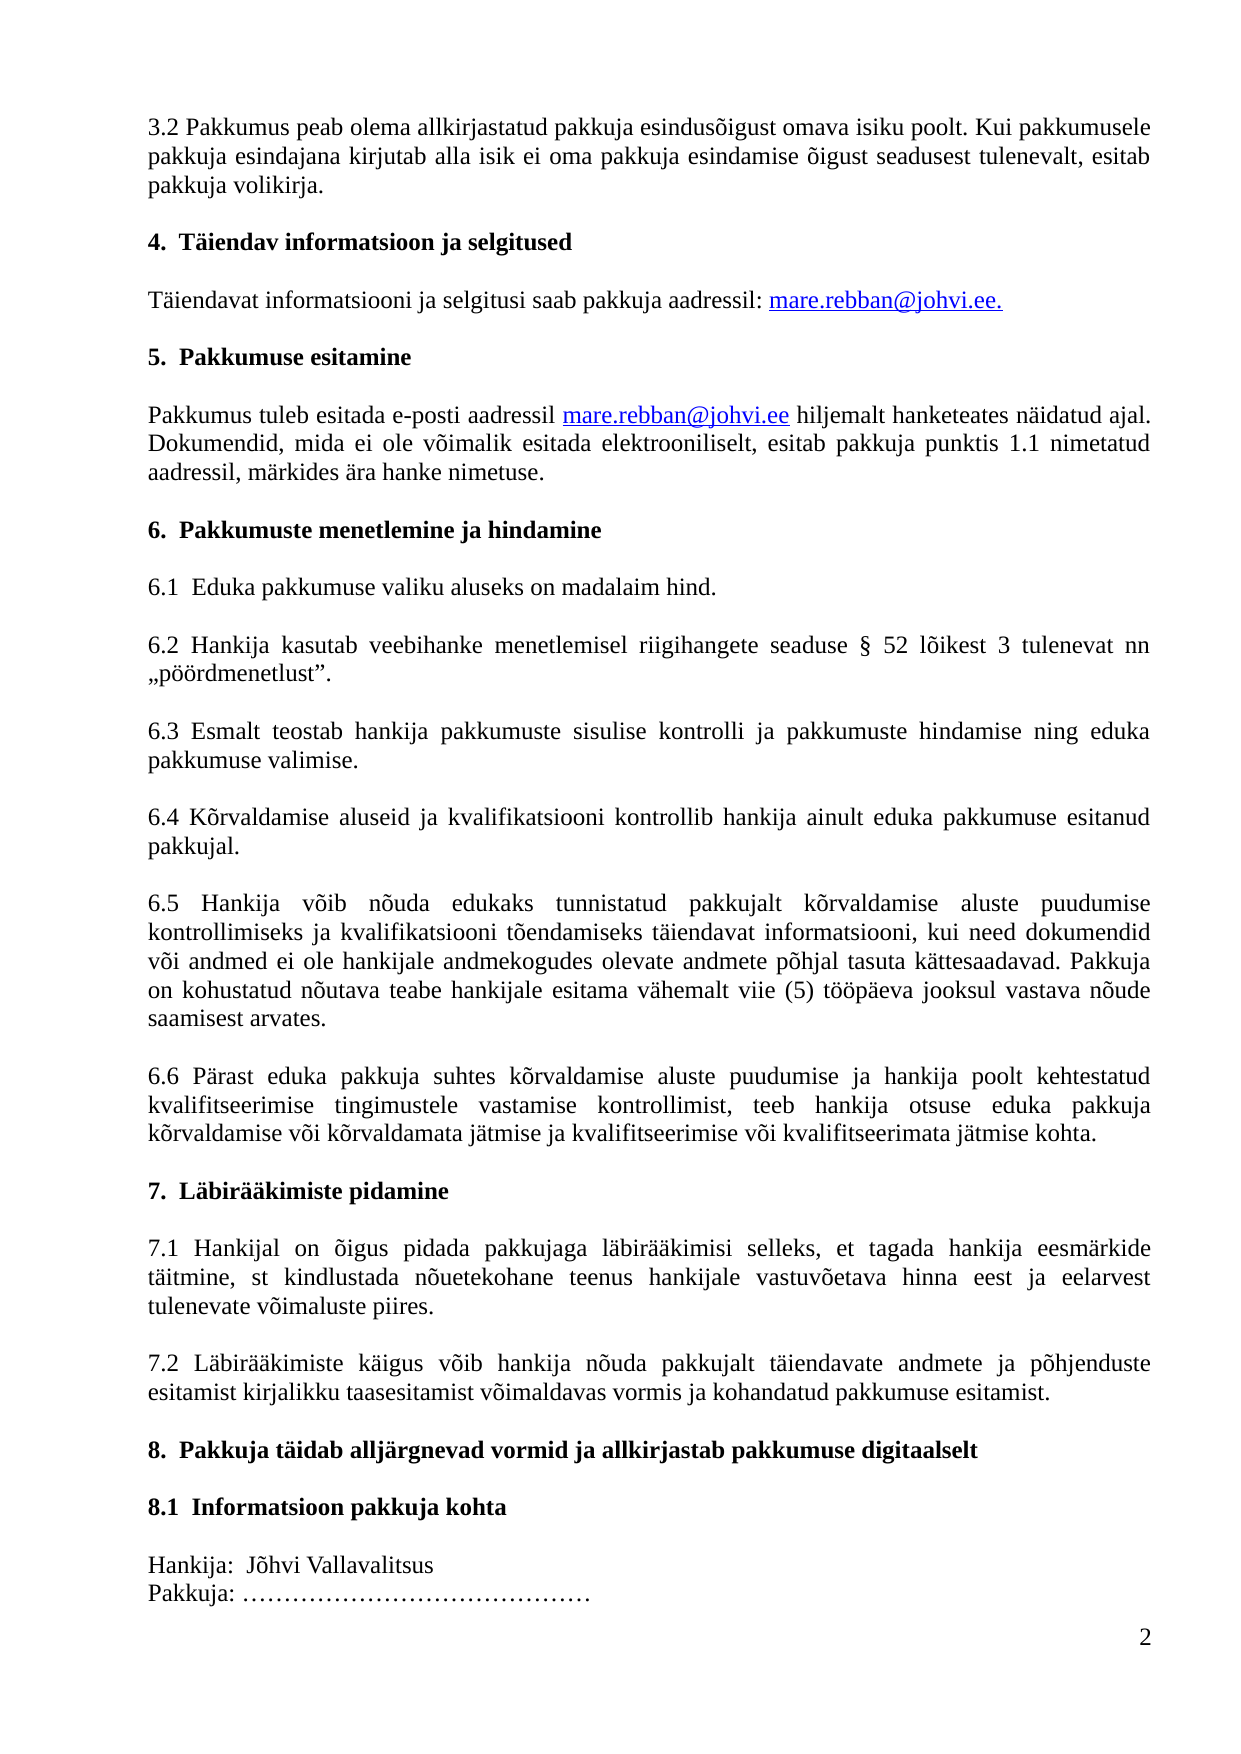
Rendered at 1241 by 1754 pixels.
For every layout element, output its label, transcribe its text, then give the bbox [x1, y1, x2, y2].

text 8. Pakkuja täidab alljärgnevad vormid ja allkirjastab pakkumuse digitaalselt [148, 1435, 1152, 1463]
text Pakkuja: …………………………………… [148, 1578, 1152, 1607]
text 6.1 Eduka pakkumuse valiku aluseks on madalaim hind. [148, 572, 1152, 601]
text 3.2 Pakkumus peab olema allkirjastatud pakkuja esindusõigust omava isiku poolt. Kui pakkumusele pakkuja esindajana kirjutab alla isik ei oma pakkuja esindamise õigust seadusest tulenevalt, esitab pakkuja volikirja. [148, 112, 1152, 198]
text 7.2 Läbirääkimiste käigus võib hankija nõuda pakkujalt täiendavate andmete ja põhjenduste esitamist kirjalikku taasesitamist võimaldavas vormis ja kohandatud pakkumuse esitamist. [148, 1348, 1152, 1406]
text Täiendavat informatsiooni ja selgitusi saab pakkuja aadressil: mare.rebban@johvi.ee. [148, 285, 1152, 313]
text 7.1 Hankijal on õigus pidada pakkujaga läbirääkimisi selleks, et tagada hankija eesmärkide täitmine, st kindlustada nõuetekohane teenus hankijale vastuvõetava hinna eest ja eelarvest tulenevate võimaluste piires. [148, 1233, 1152, 1320]
text 6.6 Pärast eduka pakkuja suhtes kõrvaldamise aluste puudumise ja hankija poolt kehtestatud kvalifitseerimise tingimustele vastamise kontrollimist, teeb hankija otsuse eduka pakkuja kõrvaldamise või kõrvaldamata jätmise ja kvalifitseerimise või kvalifitseerimata jätmise kohta. [148, 1061, 1152, 1147]
text 6. Pakkumuste menetlemine ja hindamine [148, 515, 1152, 543]
subtitle 7. Läbirääkimiste pidamine [148, 1176, 1152, 1205]
text 4. Täiendav informatsioon ja selgitused [148, 227, 1152, 256]
text 6.3 Esmalt teostab hankija pakkumuste sisulise kontrolli ja pakkumuste hindamise ning eduka pakkumuse valimise. [148, 716, 1152, 773]
text 5. Pakkumuse esitamine [148, 342, 1152, 371]
text Hankija: Jõhvi Vallavalitsus [148, 1550, 1152, 1578]
text 6.2 Hankija kasutab veebihanke menetlemisel riigihangete seaduse § 52 lõikest 3 tulenevat nn „pöördmenetlust”. [148, 630, 1152, 687]
text 6.4 Kõrvaldamise aluseid ja kvalifikatsiooni kontrollib hankija ainult eduka pakkumuse esitanud pakkujal. [148, 802, 1152, 860]
text Pakkumus tuleb esitada e-posti aadressil mare.rebban@johvi.ee hiljemalt hanketeates näidatud ajal. Dokumendid, mida ei ole võimalik esitada elektrooniliselt, esitab pakkuja punktis 1.1 nimetatud aadressil, märkides ära hanke nimetuse. [148, 400, 1152, 486]
text 8.1 Informatsioon pakkuja kohta [148, 1492, 1152, 1521]
text 6.5 Hankija võib nõuda edukaks tunnistatud pakkujalt kõrvaldamise aluste puudumise kontrollimiseks ja kvalifikatsiooni tõendamiseks täiendavat informatsiooni, kui need dokumendid või andmed ei ole hankijale andmekogudes olevate andmete põhjal tasuta kättesaadavad. Pakkuja on kohustatud nõutava teabe hankijale esitama vähemalt viie (5) tööpäeva jooksul vastava nõude saamisest arvates. [148, 888, 1152, 1032]
